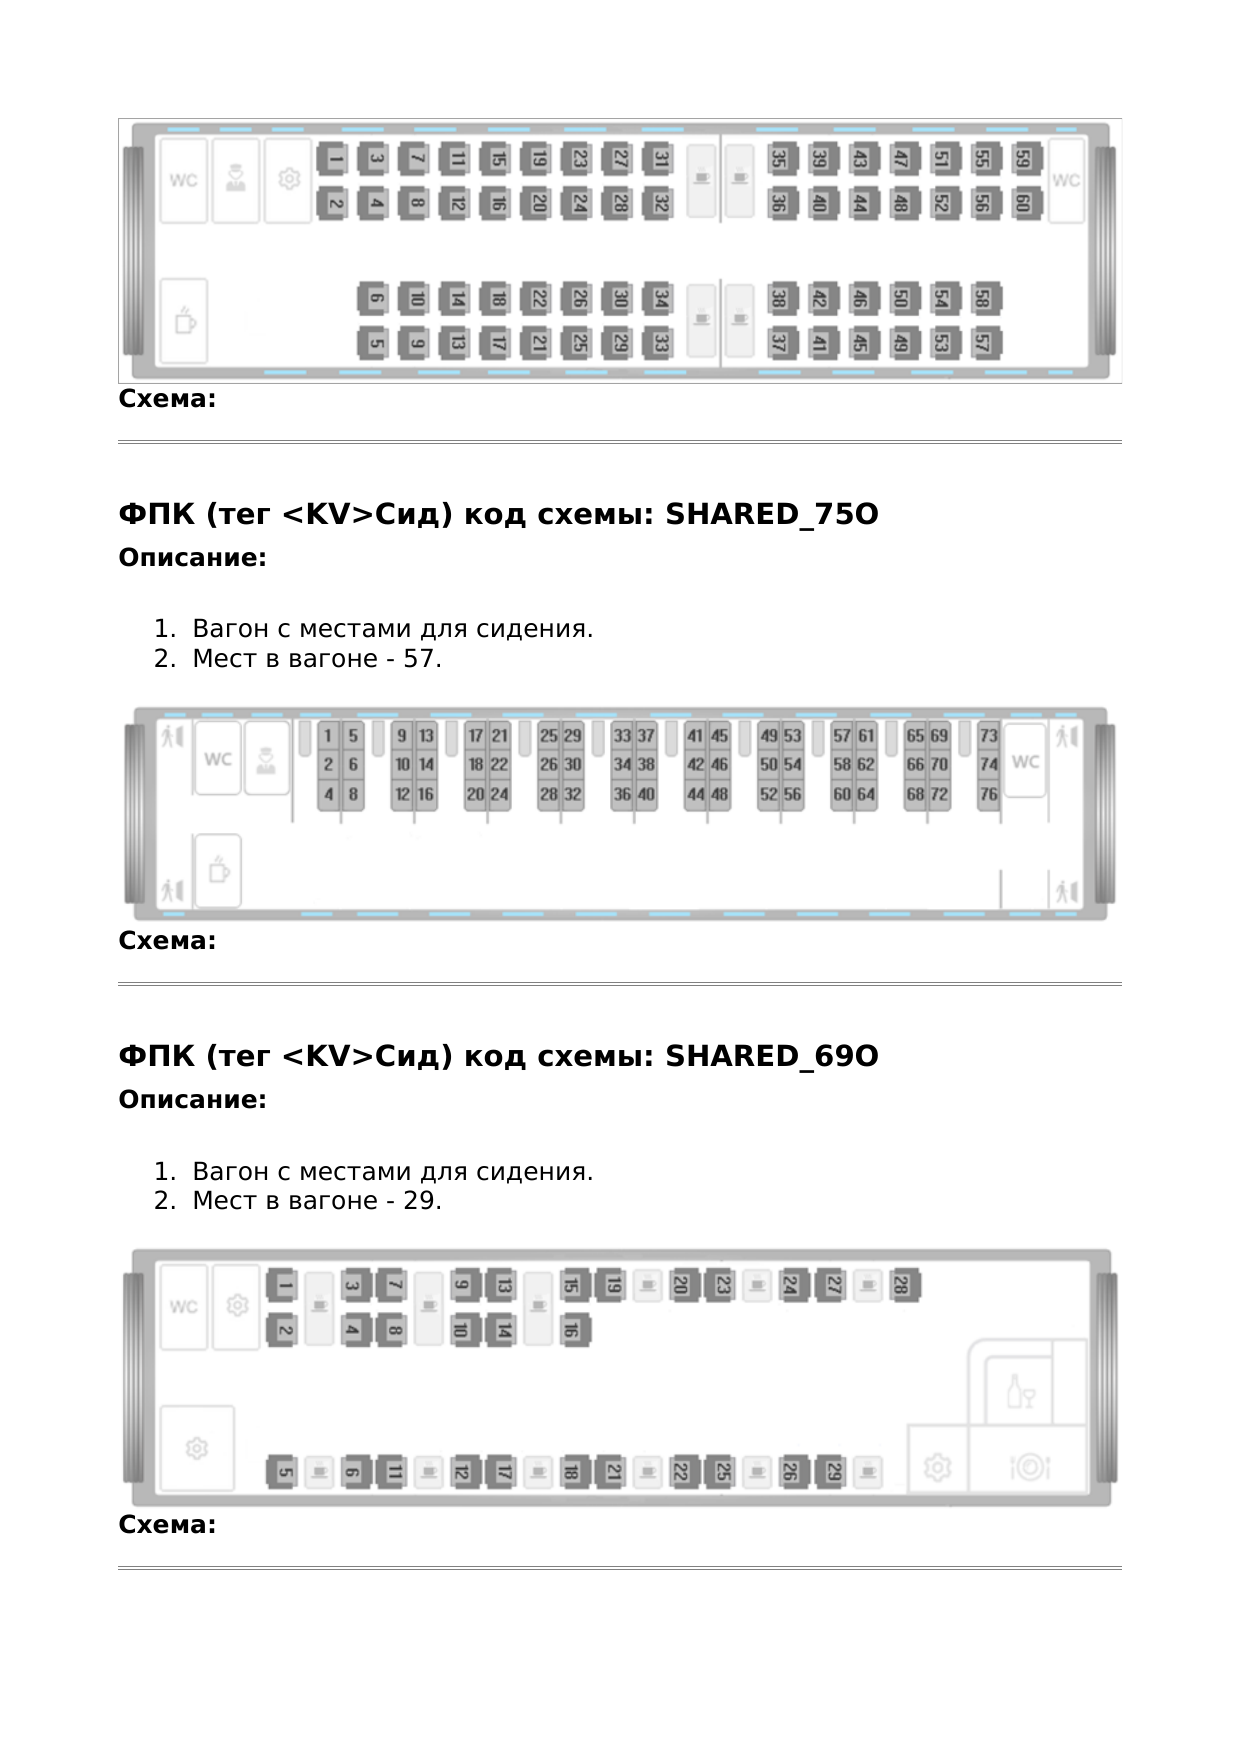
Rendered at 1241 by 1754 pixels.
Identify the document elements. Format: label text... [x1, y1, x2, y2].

text Схема: [118, 384, 1122, 413]
subtitle ФПК (тег <KV>Сид) код схемы: SHARED_69O [118, 1039, 1122, 1073]
subtitle ФПК (тег <KV>Сид) код схемы: SHARED_75O [118, 497, 1122, 531]
picture [118, 118, 1123, 384]
picture [118, 1244, 1123, 1511]
text Схема: [118, 927, 1122, 955]
list Вагон с местами для сидения. [177, 1157, 1122, 1186]
picture [118, 702, 1123, 927]
list Мест в вагоне - 57. [177, 644, 1122, 673]
text Схема: [118, 1511, 1122, 1539]
list Мест в вагоне - 29. [177, 1186, 1122, 1215]
list Вагон с местами для сидения. [177, 615, 1122, 644]
text Описание: [118, 1086, 1122, 1115]
text Описание: [118, 543, 1122, 573]
